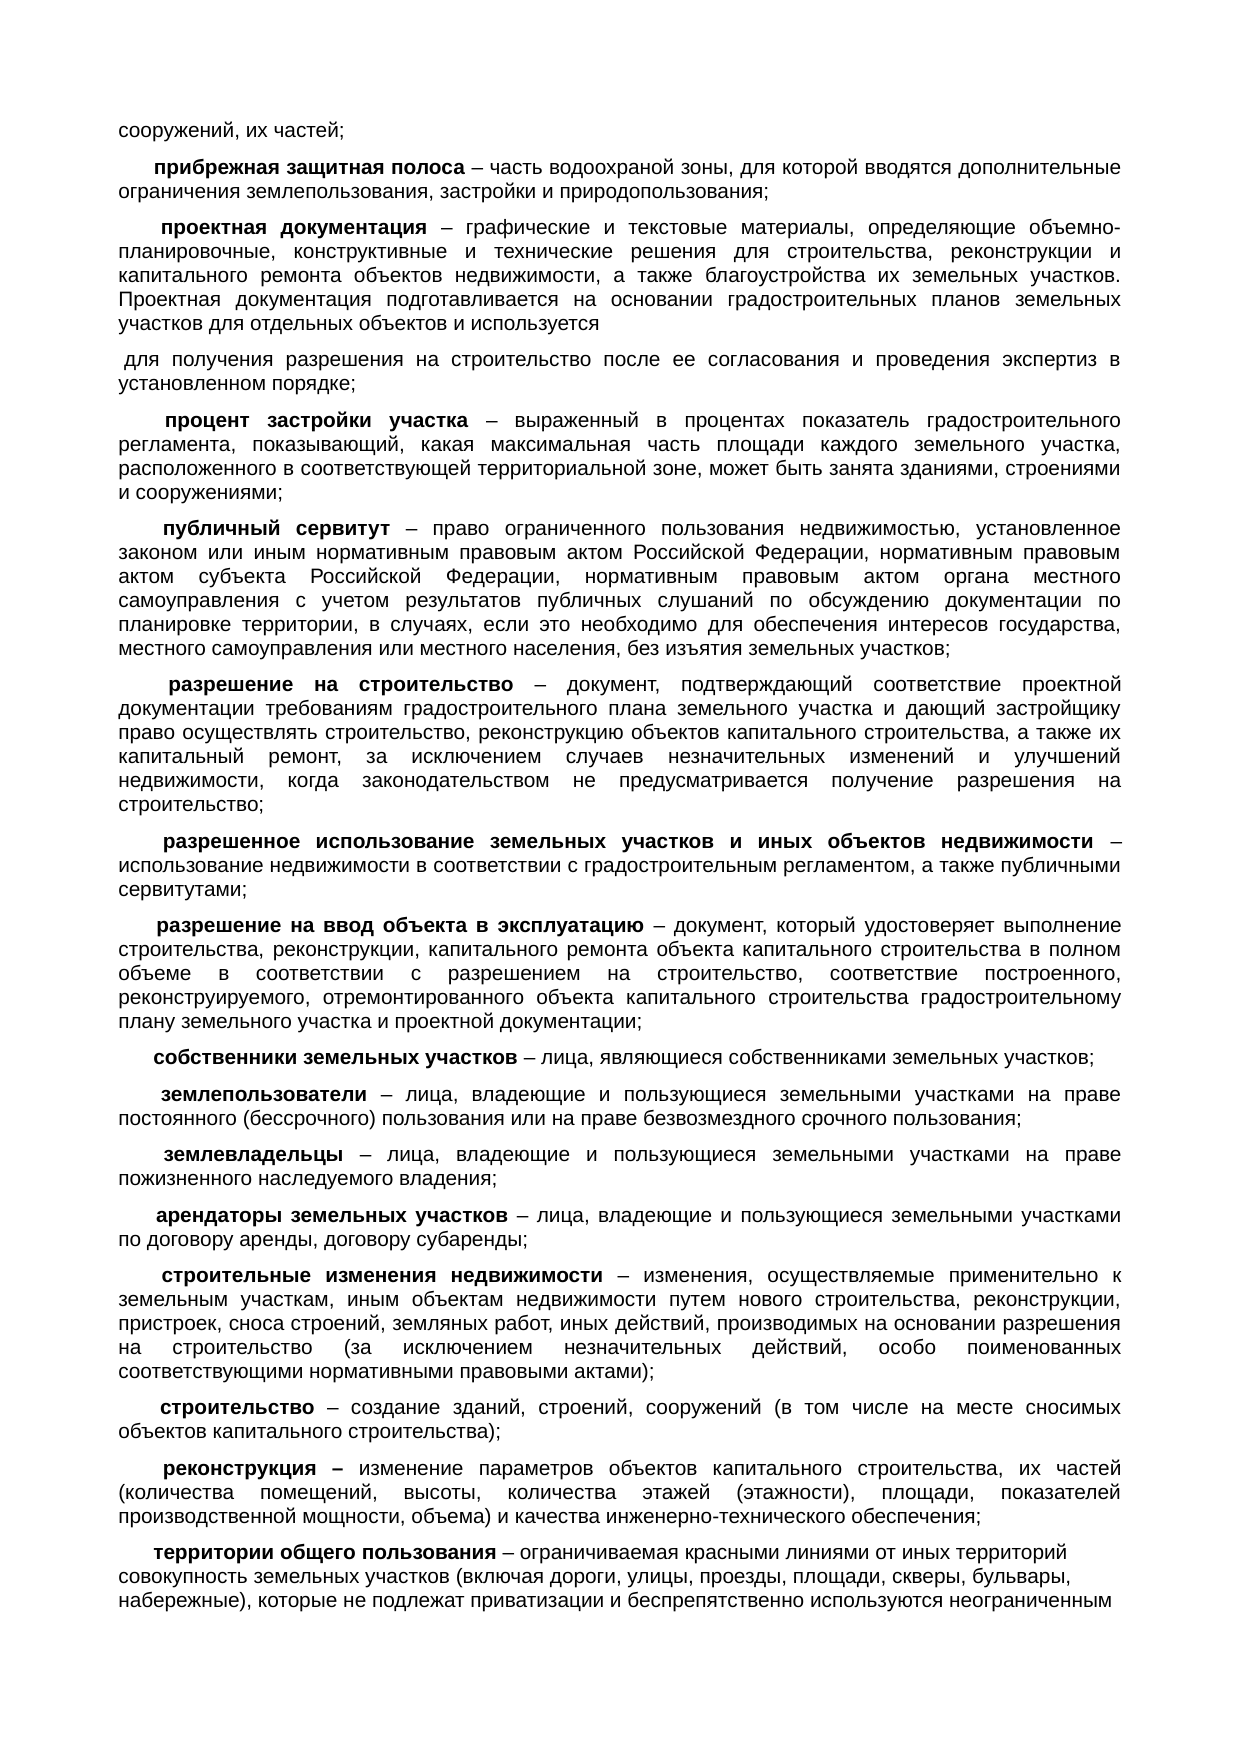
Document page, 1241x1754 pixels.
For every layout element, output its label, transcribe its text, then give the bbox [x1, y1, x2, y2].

text разрешение на ввод объекта в эксплуатацию – документ, который удостоверяет выполнение строительства, реконструкции, капитального ремонта объекта капитального строительства в полном объеме в соответствии с разрешением на строительство, соответствие построенного, реконструируемого, отремонтированного объекта капитального строительства градостроительному плану земельного участка и проектной документации; [118, 913, 1122, 1033]
text землевладельцы – лица, владеющие и пользующиеся земельными участками на праве пожизненного наследуемого владения; [118, 1142, 1122, 1190]
text прибрежная защитная полоса – часть водоохраной зоны, для которой вводятся дополнительные ограничения землепользования, застройки и природопользования; [118, 154, 1122, 202]
text землепользователи – лица, владеющие и пользующиеся земельными участками на праве постоянного (бессрочного) пользования или на праве безвозмездного срочного пользования; [118, 1082, 1122, 1129]
text строительство – создание зданий, строений, сооружений (в том числе на месте сносимых объектов капитального строительства); [118, 1395, 1122, 1443]
text для получения разрешения на строительство после ее согласования и проведения экспертиз в установленном порядке; [118, 347, 1122, 395]
text публичный сервитут – право ограниченного пользования недвижимостью, установленное законом или иным нормативным правовым актом Российской Федерации, нормативным правовым актом субъекта Российской Федерации, нормативным правовым актом органа местного самоуправления с учетом результатов публичных слушаний по обсуждению документации по планировке территории, в случаях, если это необходимо для обеспечения интересов государства, местного самоуправления или местного населения, без изъятия земельных участков; [118, 516, 1122, 660]
text процент застройки участка – выраженный в процентах показатель градостроительного регламента, показывающий, какая максимальная часть площади каждого земельного участка, расположенного в соответствующей территориальной зоне, может быть занята зданиями, строениями и сооружениями; [118, 408, 1122, 503]
text собственники земельных участков – лица, являющиеся собственниками земельных участков; [118, 1045, 1122, 1069]
text реконструкция – изменение параметров объектов капитального строительства, их частей (количества помещений, высоты, количества этажей (этажности), площади, показателей производственной мощности, объема) и качества инженерно-технического обеспечения; [118, 1456, 1122, 1527]
text территории общего пользования – ограничиваемая красными линиями от иных территорий совокупность земельных участков (включая дороги, улицы, проезды, площади, скверы, бульвары, набережные), которые не подлежат приватизации и беспрепятственно используются неограниченным [118, 1540, 1122, 1612]
text разрешение на строительство – документ, подтверждающий соответствие проектной документации требованиям градостроительного плана земельного участка и дающий застройщику право осуществлять строительство, реконструкцию объектов капитального строительства, а также их капитальный ремонт, за исключением случаев незначительных изменений и улучшений недвижимости, когда законодательством не предусматривается получение разрешения на строительство; [118, 672, 1122, 816]
text арендаторы земельных участков – лица, владеющие и пользующиеся земельными участками по договору аренды, договору субаренды; [118, 1202, 1122, 1250]
text разрешенное использование земельных участков и иных объектов недвижимости – использование недвижимости в соответствии с градостроительным регламентом, а также публичными сервитутами; [118, 828, 1122, 900]
text сооружений, их частей; [118, 118, 1122, 142]
text проектная документация – графические и текстовые материалы, определяющие объемно-планировочные, конструктивные и технические решения для строительства, реконструкции и капитального ремонта объектов недвижимости, а также благоустройства их земельных участков. Проектная документация подготавливается на основании градостроительных планов земельных участков для отдельных объектов и используется [118, 215, 1122, 335]
text строительные изменения недвижимости – изменения, осуществляемые применительно к земельным участкам, иным объектам недвижимости путем нового строительства, реконструкции, пристроек, сноса строений, земляных работ, иных действий, производимых на основании разрешения на строительство (за исключением незначительных действий, особо поименованных соответствующими нормативными правовыми актами); [118, 1263, 1122, 1383]
